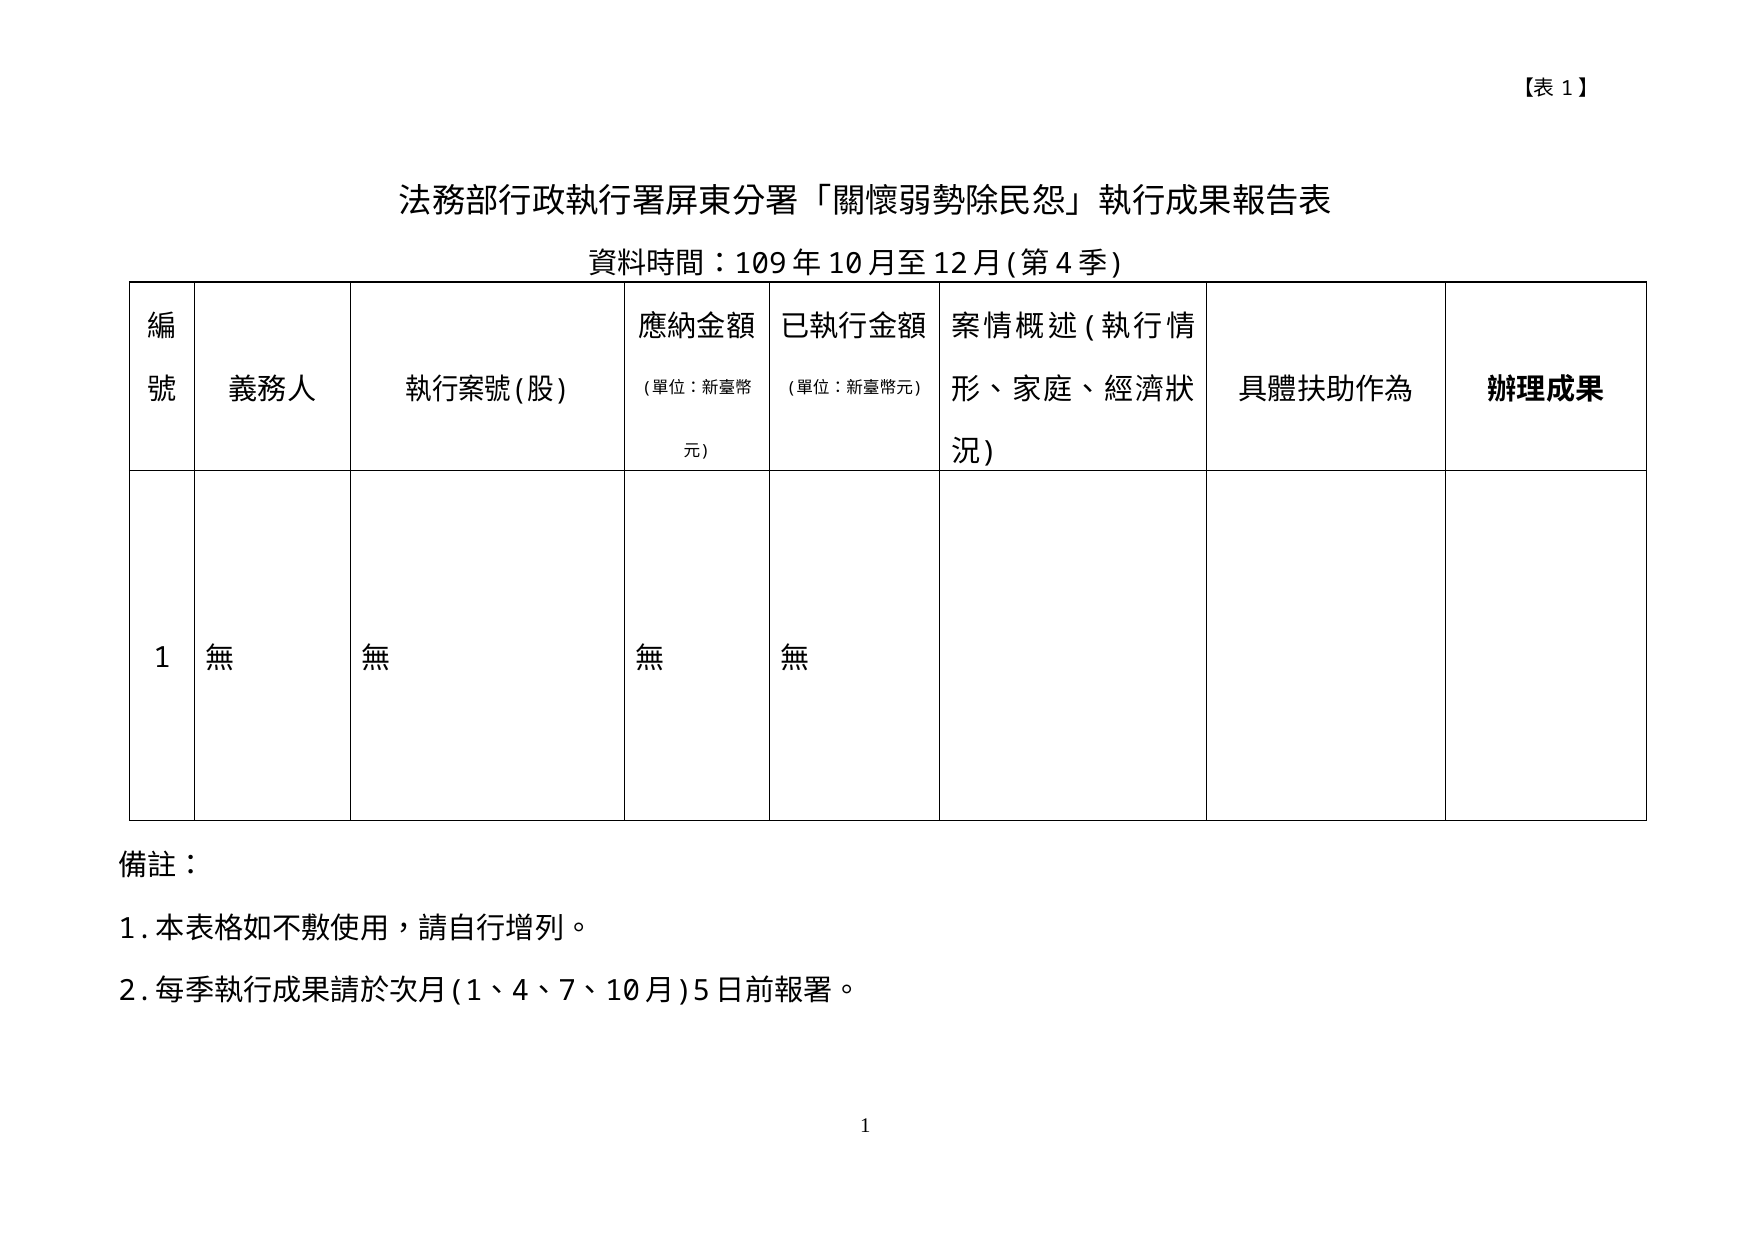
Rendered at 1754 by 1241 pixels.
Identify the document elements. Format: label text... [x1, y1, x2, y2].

table_cell 無 [351, 471, 624, 820]
text 法務部行政執行署屏東分署「關懷弱勢除民怨」執行成果報告表 資料時間：109年10月至12月(第4季) [118, 94, 1612, 281]
table_cell 1 [130, 471, 194, 820]
table_cell [1207, 471, 1445, 820]
list 每季執行成果請於次月(1、4、7、10月)5日前報署。 [118, 946, 1612, 1009]
table_cell 無 [195, 471, 350, 820]
table_cell [1446, 471, 1646, 820]
table_header 具體扶助作為 [1207, 283, 1445, 470]
table_cell 無 [625, 471, 769, 820]
table_header 辦理成果 [1446, 283, 1646, 470]
table_cell 無 [770, 471, 939, 820]
table_header 編號 [130, 283, 194, 470]
table_header 義務人 [195, 283, 350, 470]
text 備註： [118, 821, 1612, 884]
list 本表格如不敷使用，請自行增列。 [118, 884, 1612, 946]
table_cell [940, 471, 1206, 820]
table_header 應納金額 (單位：新臺幣元) [625, 283, 769, 470]
table_header 執行案號(股) [351, 283, 624, 470]
table_header 已執行金額 (單位：新臺幣元) [770, 283, 939, 470]
table_header 案情概述(執行情形、家庭、經濟狀況) [940, 283, 1206, 470]
